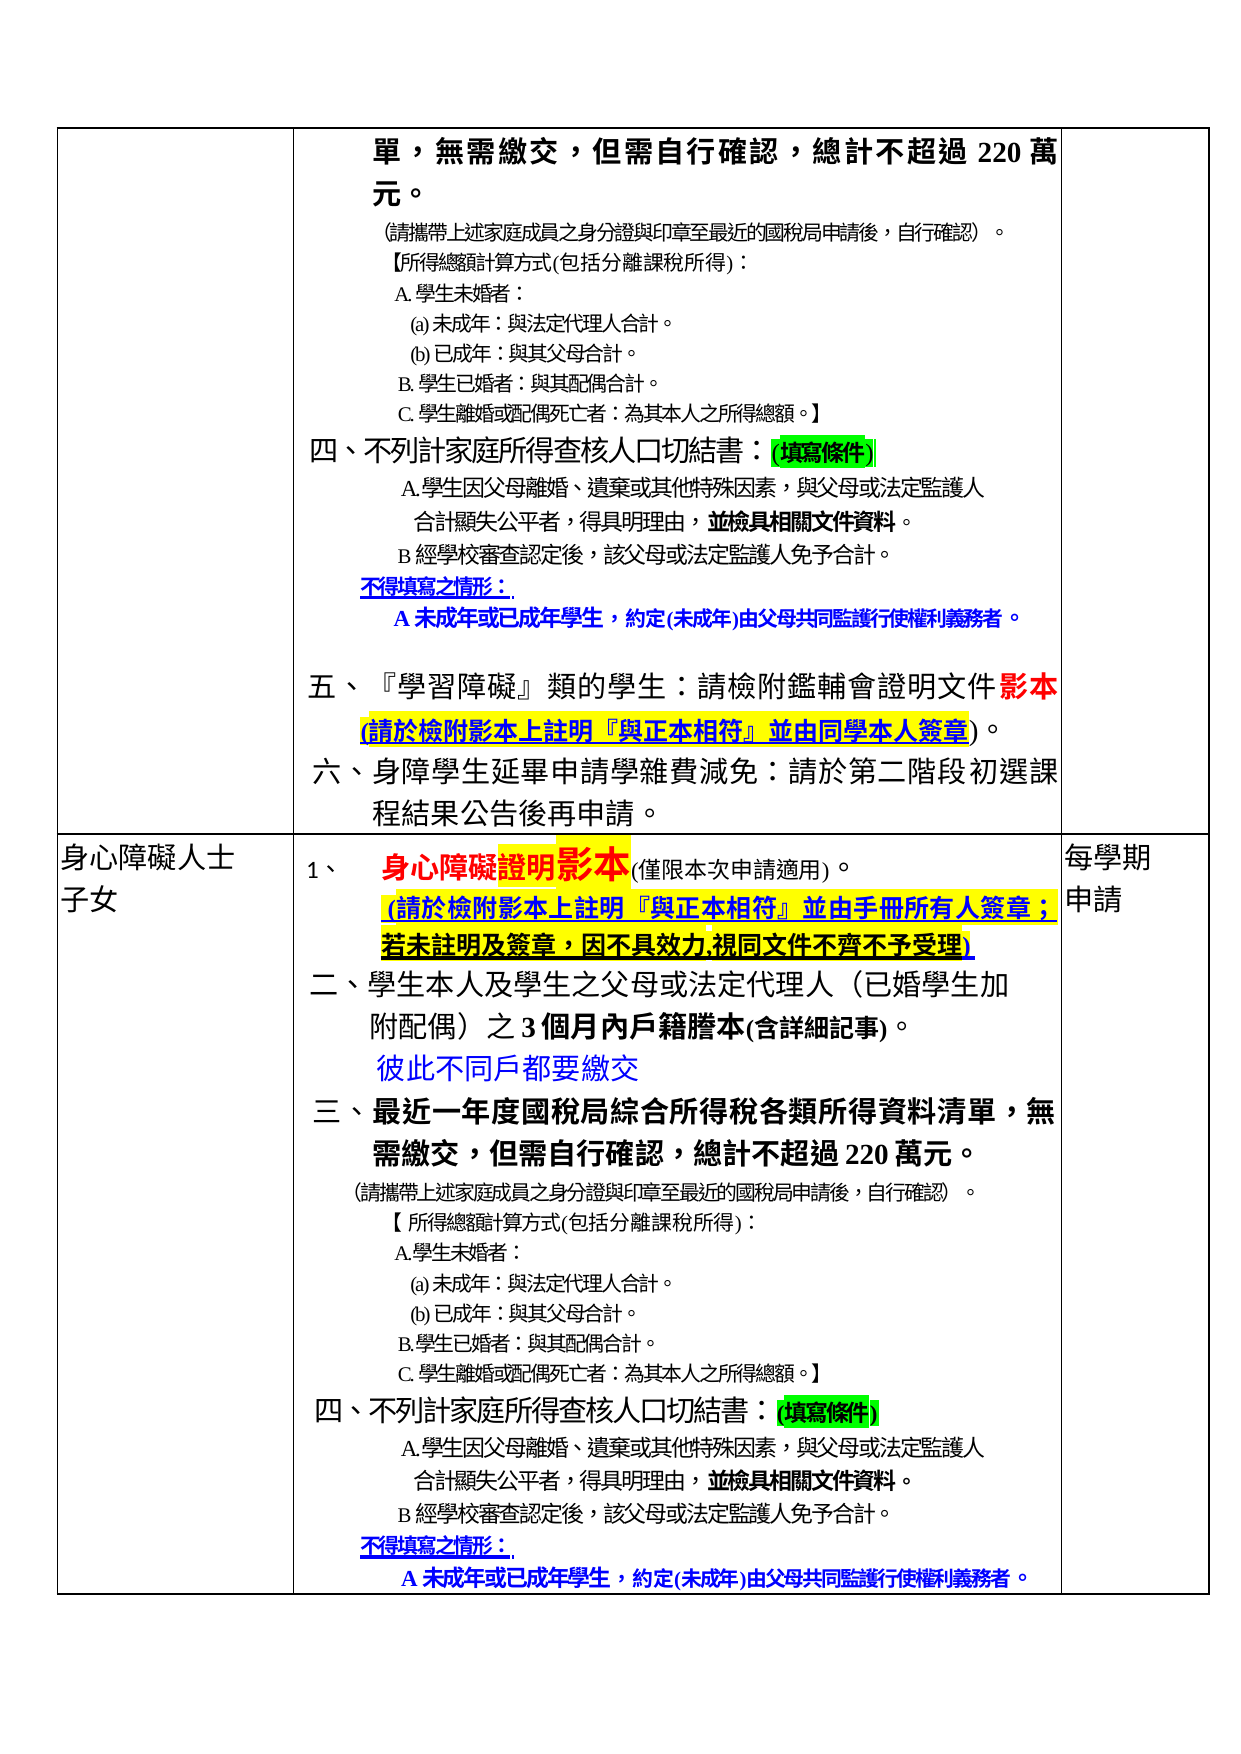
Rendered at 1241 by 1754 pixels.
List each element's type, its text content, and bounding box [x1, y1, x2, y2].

table_cell 身心障礙證明影本(僅限本次申請適用)。 (請於檢附影本上註明『與正本相符』並由手冊所有人簽章；若未註明及簽章，因不具效力,視同文件不齊不予受理) 二、學生本人及學生之父母或法定代理人（已婚學生加 附配偶）之3個月內戶籍謄本(含詳細記事)。 彼此不同戶都要繳交 三、最近一年度國稅局綜合所得稅各類所得資料清單，無需繳交，但需自行確認，總計不超過220萬元。 （請攜帶上述家庭成員之身分證與印章至最近的國稅局申請後，自行確認）。 【 所得總額計算方式(包括分離課稅所得)： A.學生未婚者： (a) 未成年：與法定代理人合計。 (b) 已成年：與其父母合計。 B.學生已婚者：與其配偶合計。 C. 學生離婚或配偶死亡者：為其本人之所得總額。】 四、不列計家庭所得查核人口切結書：(填寫條件) A.學生因父母離婚、遺棄或其他特殊因素，與父母或法定監護人 合計顯失公平者，得具明理由，並檢具相關文件資料。 B經學校審查認定後，該父母或法定監護人免予合計。 不得填寫之情形： A未成年或已成年學生，約定(未成年)由父母共同監護行使權利義務者。 [294, 835, 1061, 1593]
table_cell [1062, 129, 1208, 833]
table_cell 每學期 申請 [1062, 835, 1208, 1593]
table_cell 單，無需繳交，但需自行確認，總計不超過220萬元。 （請攜帶上述家庭成員之身分證與印章至最近的國稅局申請後，自行確認）。 【所得總額計算方式(包括分離課稅所得)： A. 學生未婚者： (a) 未成年：與法定代理人合計。 (b) 已成年：與其父母合計。 B. 學生已婚者：與其配偶合計。 C. 學生離婚或配偶死亡者：為其本人之所得總額。】 四、不列計家庭所得查核人口切結書：(填寫條件) A.學生因父母離婚、遺棄或其他特殊因素，與父母或法定監護人 合計顯失公平者，得具明理由，並檢具相關文件資料。 B經學校審查認定後，該父母或法定監護人免予合計。 不得填寫之情形： A未成年或已成年學生，約定(未成年)由父母共同監護行使權利義務者。 五、『學習障礙』類的學生：請檢附鑑輔會證明文件影本(請於檢附影本上註明『與正本相符』並由同學本人簽章)。 六、身障學生延畢申請學雜費減免：請於第二階段初選課程結果公告後再申請。 [294, 129, 1061, 833]
table_cell [58, 129, 293, 833]
table_cell 身心障礙人士 子女 [58, 835, 293, 1593]
